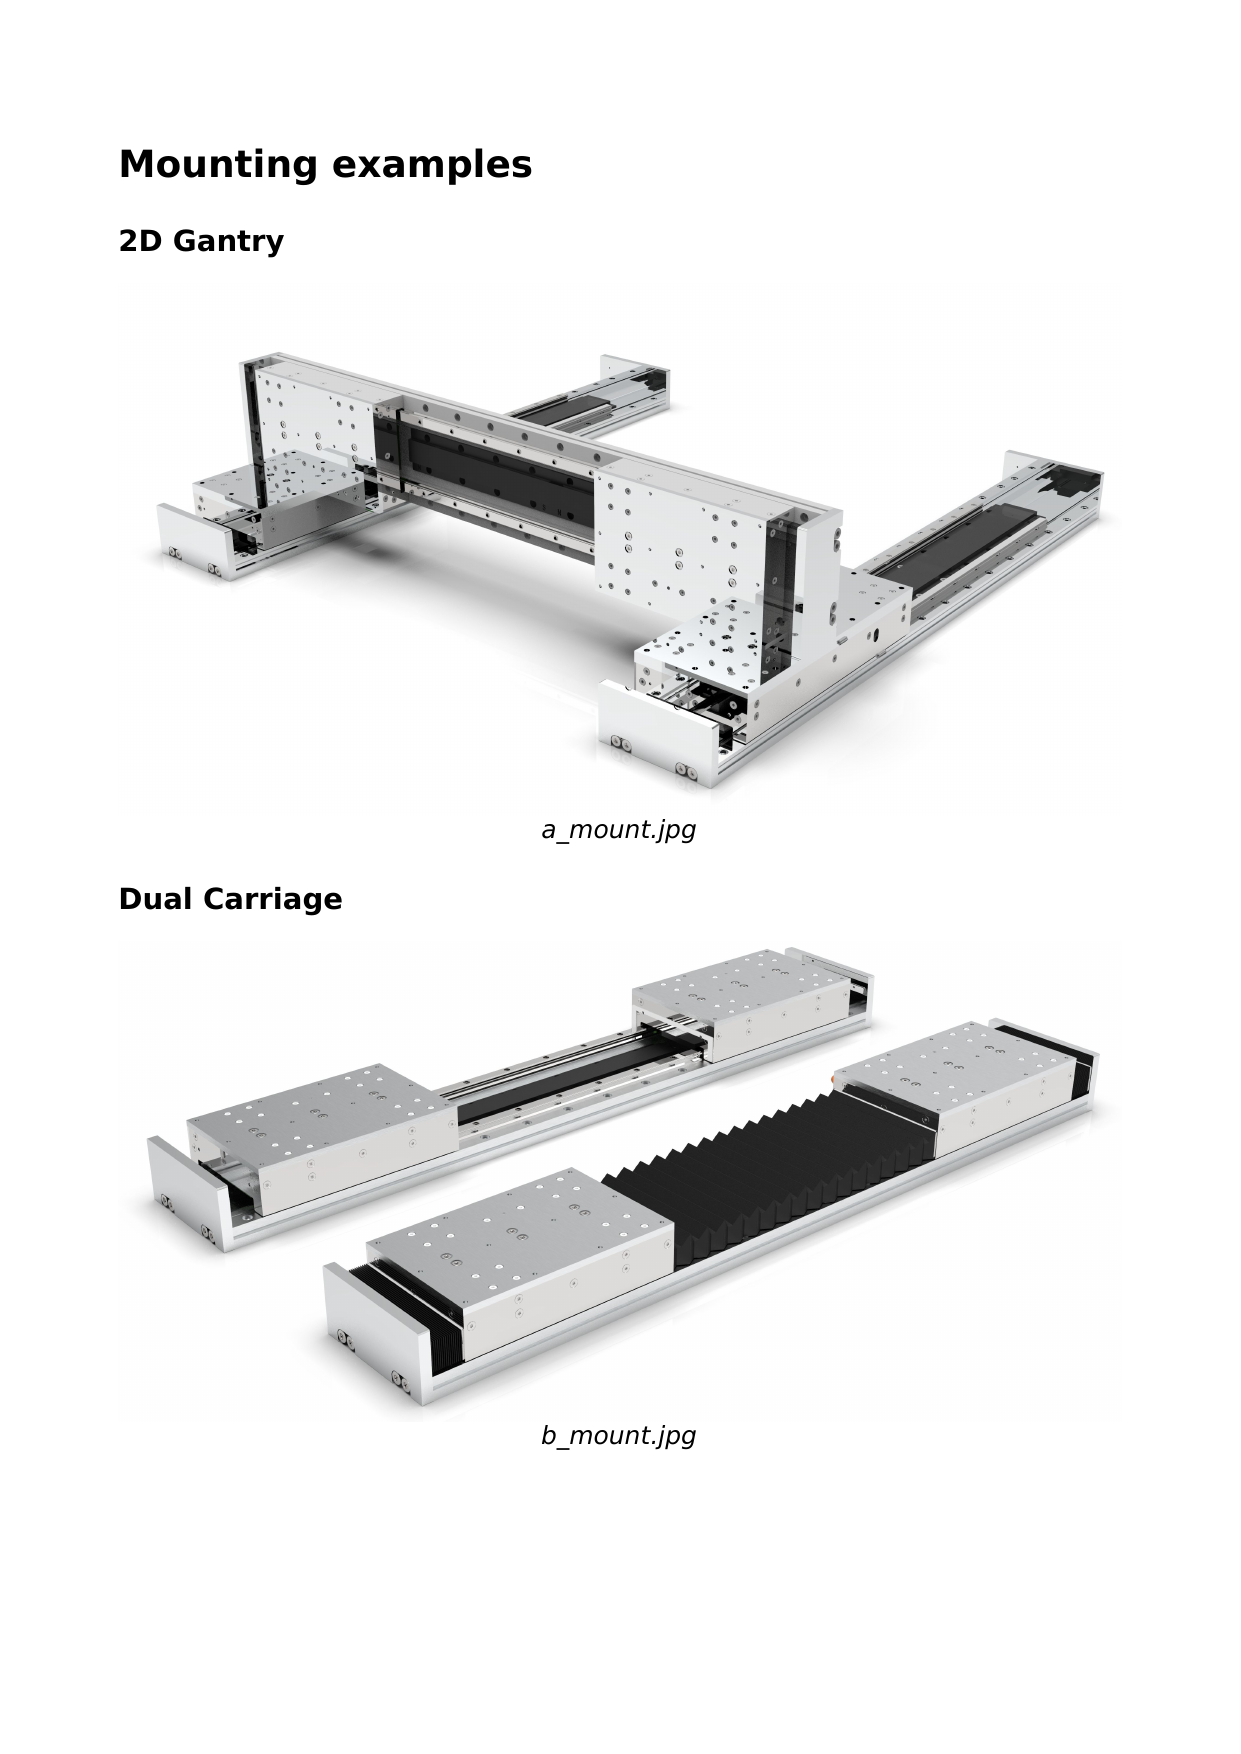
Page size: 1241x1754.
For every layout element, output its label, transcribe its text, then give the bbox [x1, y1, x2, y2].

picture [118, 941, 1123, 1422]
subtitle Dual Carriage [118, 882, 1122, 916]
subtitle 2D Gantry [118, 224, 1122, 258]
text a_mount.jpg [118, 816, 1122, 844]
picture [118, 283, 1123, 816]
subtitle Mounting examples [118, 143, 1122, 187]
text b_mount.jpg [118, 1422, 1122, 1451]
